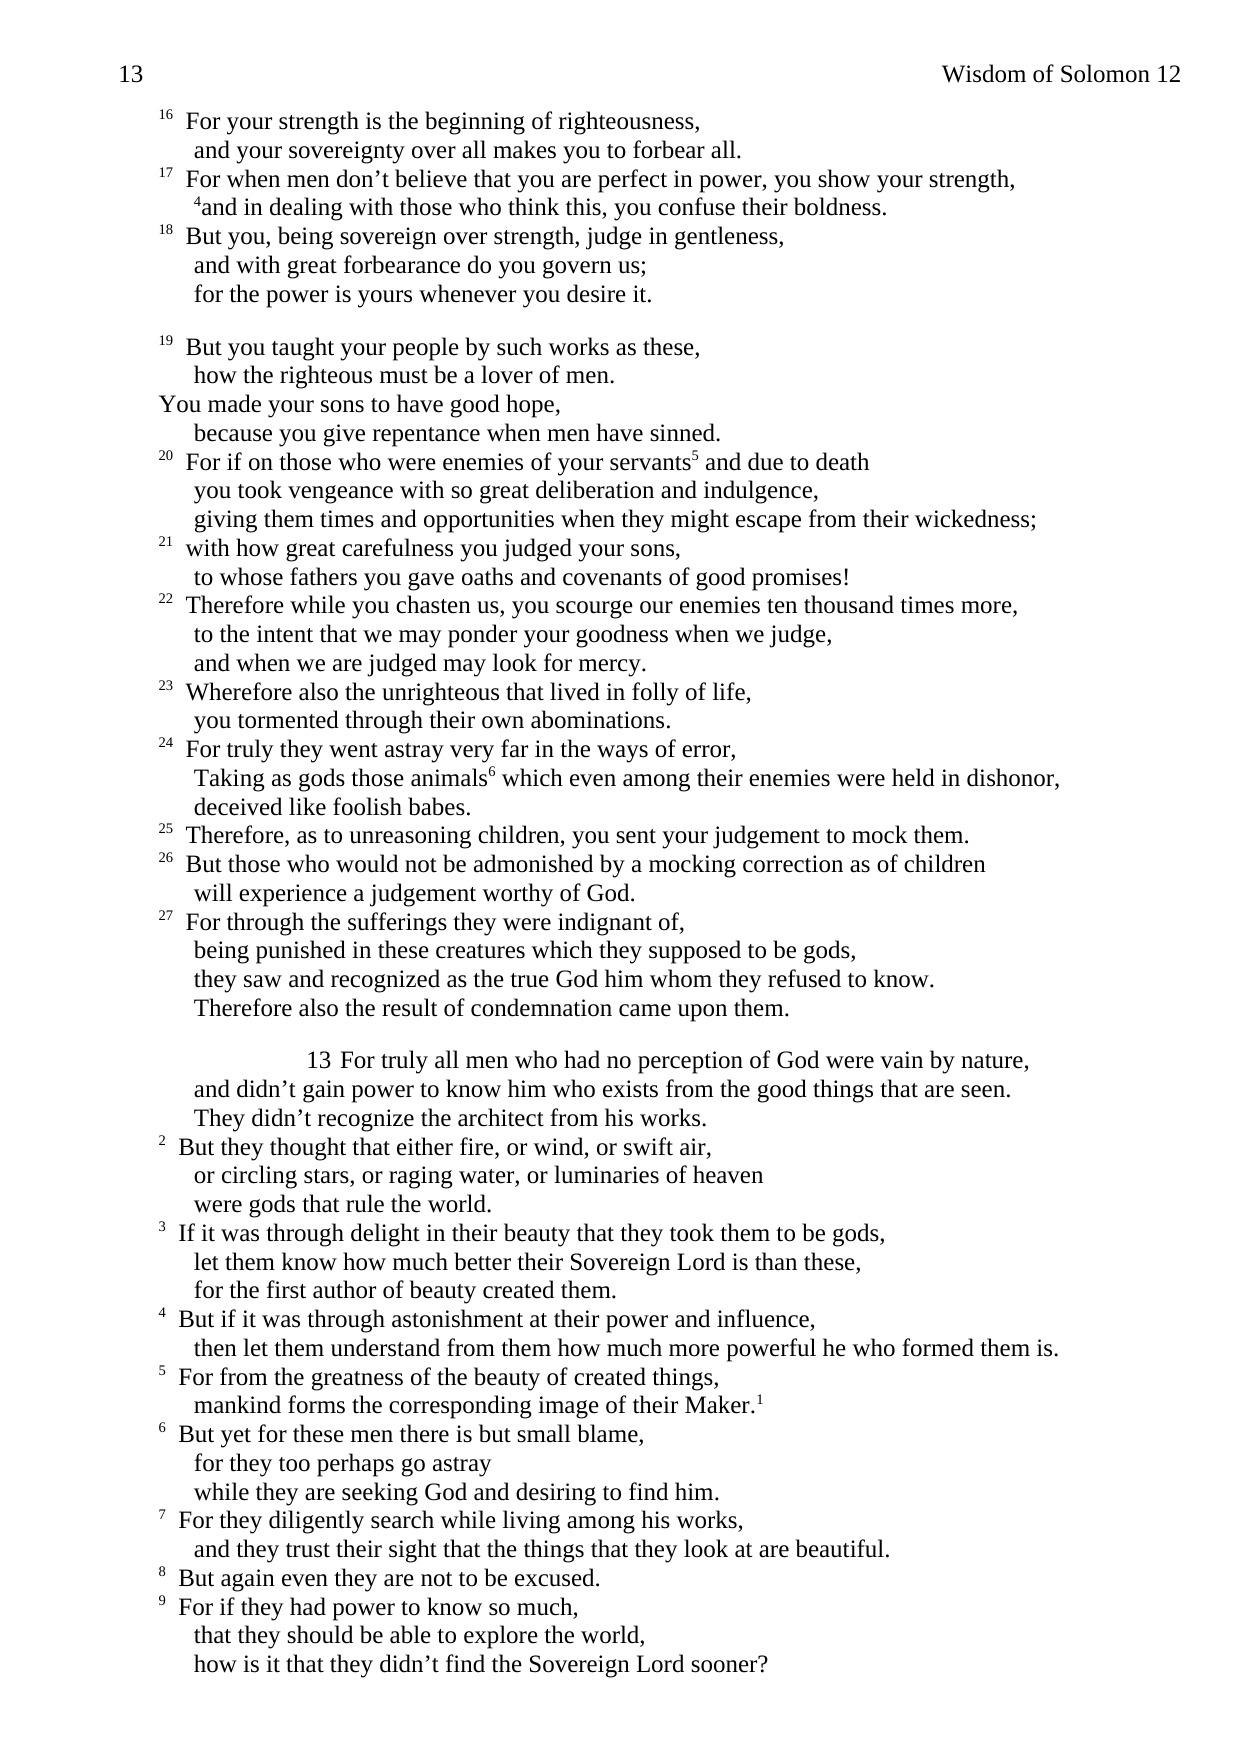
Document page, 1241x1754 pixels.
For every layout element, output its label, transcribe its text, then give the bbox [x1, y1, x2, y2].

text and they trust their sight that the things that they look at are beautiful. [194, 1534, 1181, 1563]
text how the righteous must be a lover of men. [194, 360, 1181, 389]
text 4 But if it was through astonishment at their power and influence, [158, 1304, 1181, 1333]
text 2 But they thought that either fire, or wind, or swift air, [158, 1132, 1181, 1161]
text 6 But yet for these men there is but small blame, [158, 1419, 1181, 1448]
text to whose fathers you gave oaths and covenants of good promises! [194, 562, 1181, 590]
text 21 with how great carefulness you judged your sons, [158, 533, 1181, 562]
text 5 For from the greatness of the beauty of created things, [158, 1362, 1181, 1391]
text 4and in dealing with those who think this, you confuse their boldness. [194, 192, 1181, 221]
text deceived like foolish babes. [194, 792, 1181, 820]
text 3 If it was through delight in their beauty that they took them to be gods, [158, 1218, 1181, 1247]
text and when we are judged may look for mercy. [194, 648, 1181, 677]
text being punished in these creatures which they supposed to be gods, [194, 935, 1181, 964]
text then let them understand from them how much more powerful he who formed them is. [194, 1333, 1181, 1362]
text how is it that they didn’t find the Sovereign Lord sooner? [194, 1649, 1181, 1678]
text Taking as gods those animals6 which even among their enemies were held in dishonor, [194, 763, 1181, 792]
text for the power is yours whenever you desire it. [194, 279, 1181, 307]
text for they too perhaps go astray [194, 1448, 1181, 1477]
text 9 For if they had power to know so much, [158, 1592, 1181, 1621]
text because you give repentance when men have sinned. [194, 418, 1181, 447]
text 18 But you, being sovereign over strength, judge in gentleness, [158, 221, 1181, 250]
text that they should be able to explore the world, [194, 1621, 1181, 1649]
text and your sovereignty over all makes you to forbear all. [194, 135, 1181, 164]
text 8 But again even they are not to be excused. [158, 1563, 1181, 1592]
text 22 Therefore while you chasten us, you scourge our enemies ten thousand times more, [158, 590, 1181, 619]
text while they are seeking God and desiring to find him. [194, 1477, 1181, 1506]
text or circling stars, or raging water, or luminaries of heaven [194, 1161, 1181, 1189]
text let them know how much better their Sovereign Lord is than these, [194, 1247, 1181, 1276]
text you took vengeance with so great deliberation and indulgence, [194, 475, 1181, 504]
text you tormented through their own abominations. [194, 705, 1181, 734]
text to the intent that we may ponder your goodness when we judge, [194, 619, 1181, 648]
text giving them times and opportunities when they might escape from their wickedness; [194, 504, 1181, 533]
text 16 For your strength is the beginning of righteousness, [158, 106, 1181, 135]
text they saw and recognized as the true God him whom they refused to know. [194, 964, 1181, 993]
text 7 For they diligently search while living among his works, [158, 1506, 1181, 1534]
text 25 Therefore, as to unreasoning children, you sent your judgement to mock them. [158, 820, 1181, 849]
text will experience a judgement worthy of God. [194, 878, 1181, 907]
text 13For truly all men who had no perception of God were vain by nature, [306, 1046, 1181, 1074]
text and didn’t gain power to know him who exists from the good things that are seen. [194, 1074, 1181, 1103]
text mankind forms the corresponding image of their Maker.1 [194, 1391, 1181, 1419]
text were gods that rule the world. [194, 1189, 1181, 1218]
text They didn’t recognize the architect from his works. [194, 1103, 1181, 1132]
text You made your sons to have good hope, [158, 389, 1181, 418]
text 24 For truly they went astray very far in the ways of error, [158, 734, 1181, 763]
text 20 For if on those who were enemies of your servants5 and due to death [158, 447, 1181, 475]
text 17 For when men don’t believe that you are perfect in power, you show your strength, [158, 164, 1181, 192]
text for the first author of beauty created them. [194, 1276, 1181, 1304]
text 27 For through the sufferings they were indignant of, [158, 907, 1181, 935]
text 19 But you taught your people by such works as these, [158, 332, 1181, 360]
text and with great forbearance do you govern us; [194, 250, 1181, 279]
text 23 Wherefore also the unrighteous that lived in folly of life, [158, 677, 1181, 705]
text Therefore also the result of condemnation came upon them. [194, 993, 1181, 1022]
text 26 But those who would not be admonished by a mocking correction as of children [158, 849, 1181, 878]
